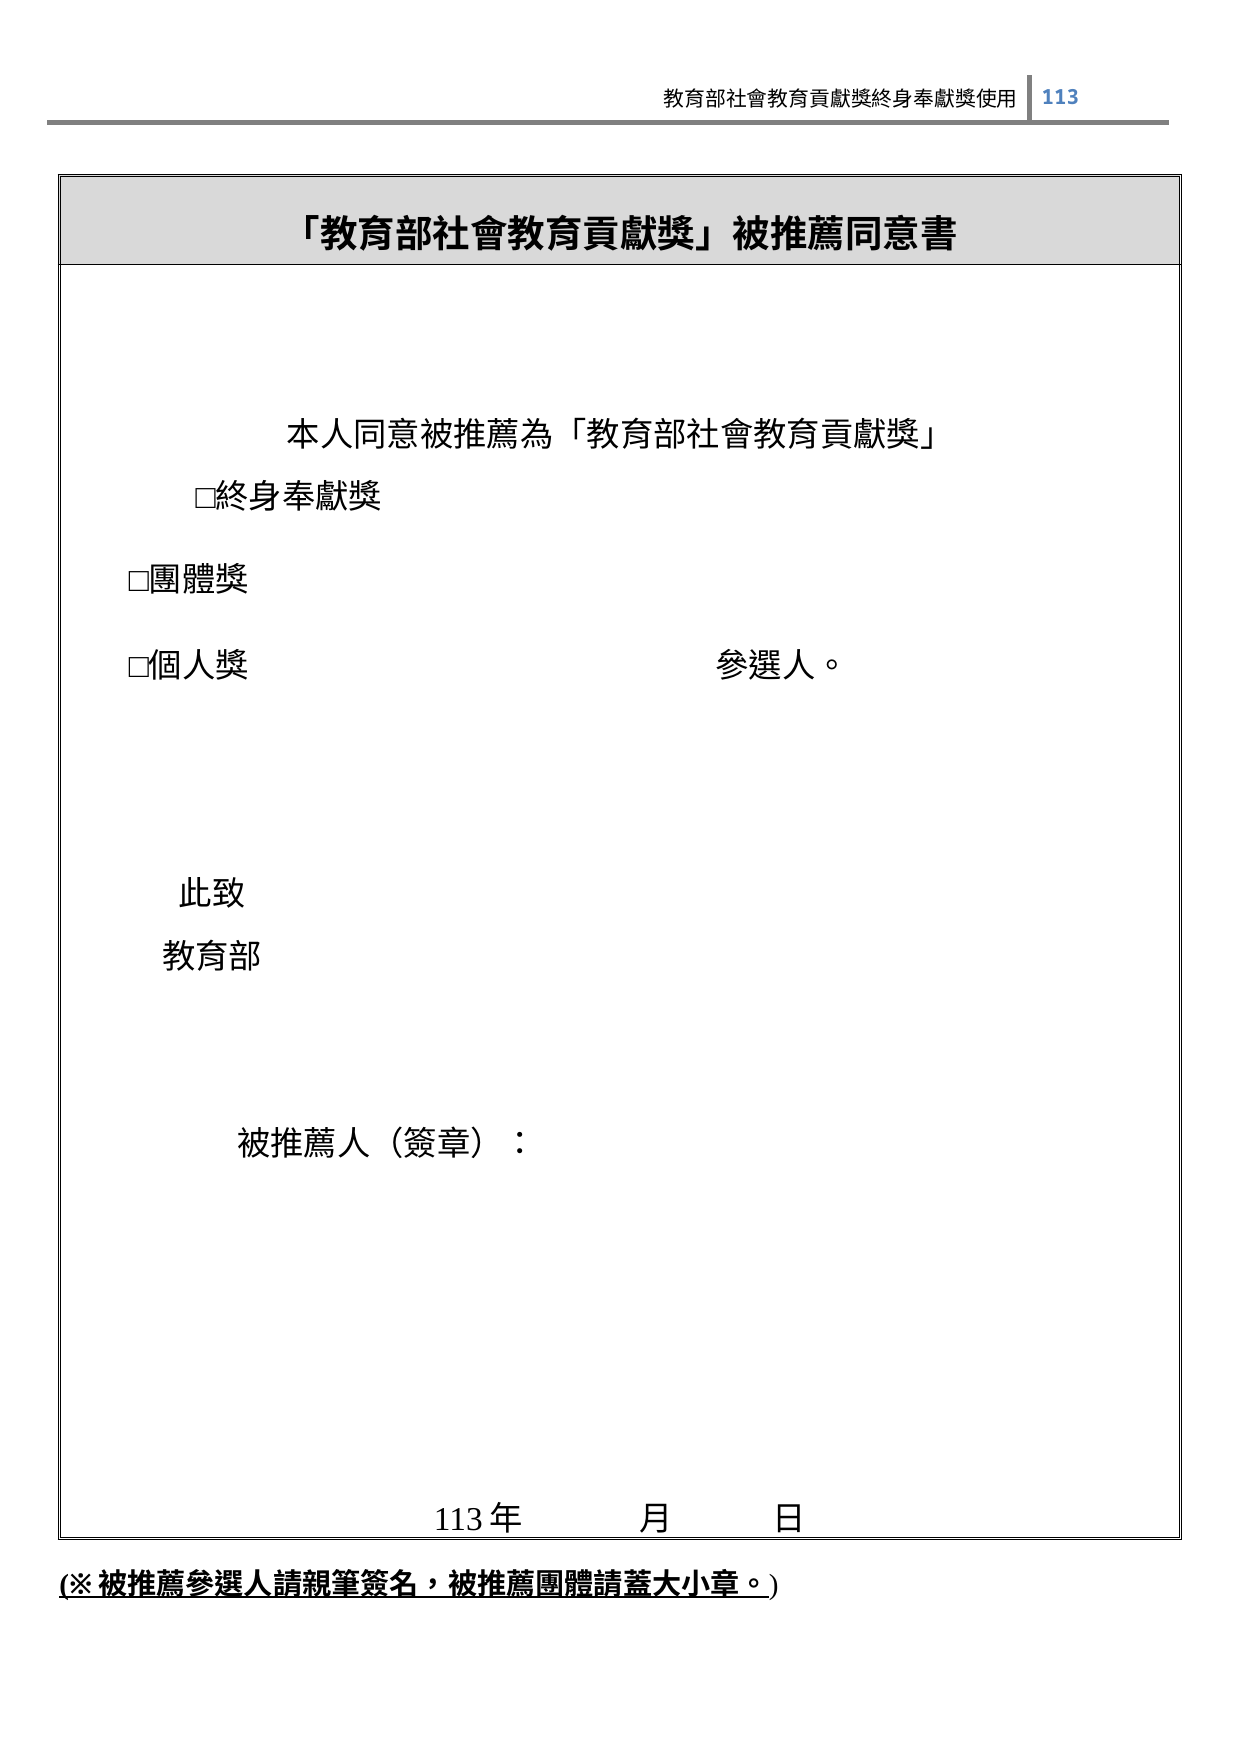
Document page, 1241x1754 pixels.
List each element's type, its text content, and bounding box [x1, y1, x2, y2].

text (※被推薦參選人請親筆簽名，被推薦團體請蓋大小章。) [59, 1540, 1181, 1603]
table_cell 本人同意被推薦為「教育部社會教育貢獻獎」 □終身奉獻獎 □團體獎 □個人獎 參選人。 此致 教育部 被推薦人（簽章）： 113年 月 日 [61, 265, 1179, 1537]
table_header 「教育部社會教育貢獻獎」被推薦同意書 [61, 177, 1179, 264]
